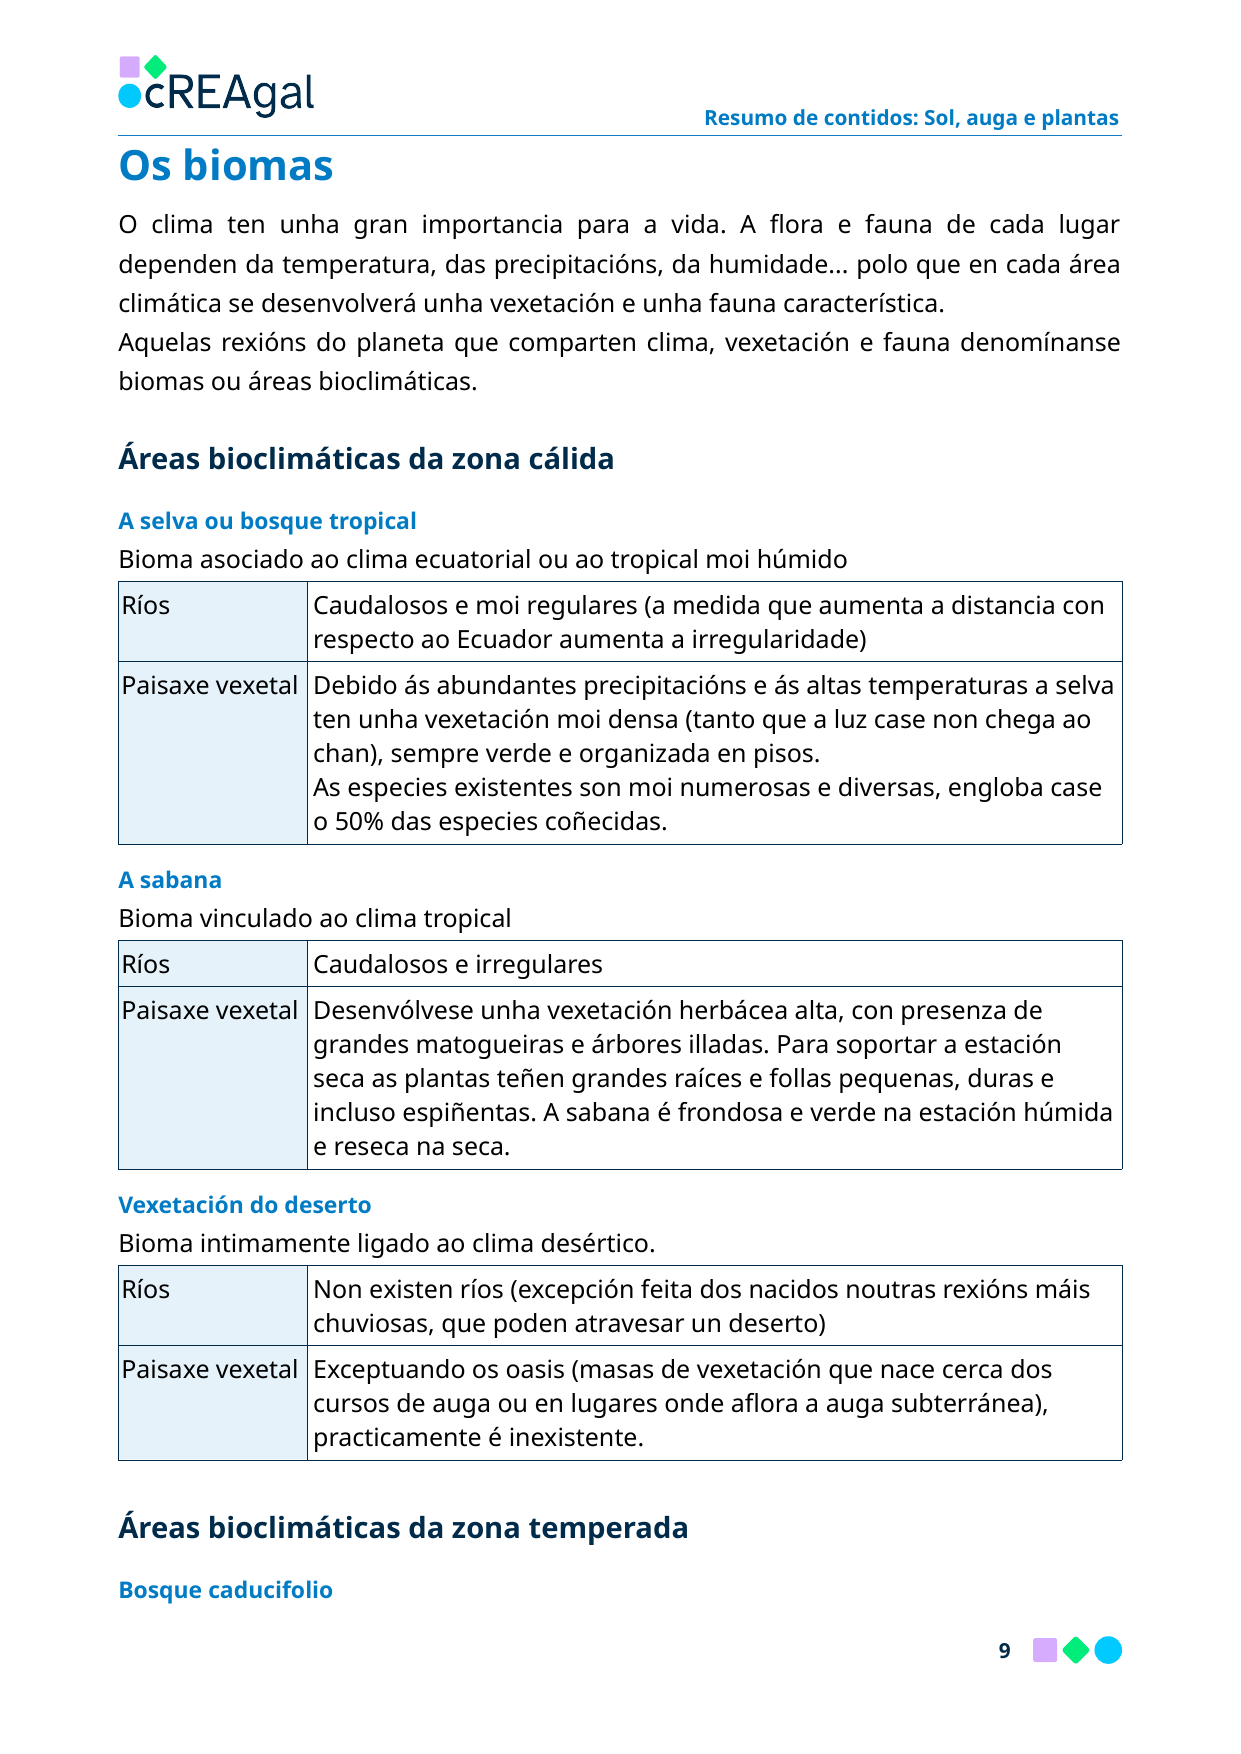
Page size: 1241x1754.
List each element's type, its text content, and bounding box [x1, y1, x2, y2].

table_cell Paisaxe vexetal [119, 987, 307, 1169]
table_header Ríos [119, 941, 307, 986]
table_cell Debido ás abundantes precipitacións e ás altas temperaturas a selva ten unha vexetación moi densa (tanto que a luz case non chega ao chan), sempre verde e organizada en pisos. As especies existentes son moi numerosas e diversas, engloba case o 50% das especies coñecidas. [308, 662, 1122, 844]
text O clima ten unha gran importancia para a vida. A flora e fauna de cada lugar dependen da temperatura, das precipitacións, da humidade... polo que en cada área climática se desenvolverá unha vexetación e unha fauna característica. [118, 207, 1122, 319]
subtitle Áreas bioclimáticas da zona temperada [118, 1507, 1122, 1547]
table_header Caudalosos e irregulares [308, 941, 1122, 986]
table_cell Desenvólvese unha vexetación herbácea alta, con presenza de grandes matogueiras e árbores illadas. Para soportar a estación seca as plantas teñen grandes raíces e follas pequenas, duras e incluso espiñentas. A sabana é frondosa e verde na estación húmida e reseca na seca. [308, 987, 1122, 1169]
table_cell Exceptuando os oasis (masas de vexetación que nace cerca dos cursos de auga ou en lugares onde aflora a auga subterránea), practicamente é inexistente. [308, 1346, 1122, 1459]
subtitle Bosque caducifolio [118, 1574, 1122, 1605]
subtitle Vexetación do deserto [118, 1189, 1122, 1221]
text Bioma vinculado ao clima tropical [118, 900, 1122, 934]
text Aquelas rexións do planeta que comparten clima, vexetación e fauna denomínanse biomas ou áreas bioclimáticas. [118, 325, 1122, 398]
picture [118, 55, 314, 118]
table_cell Paisaxe vexetal [119, 662, 307, 844]
subtitle Os biomas [118, 136, 1122, 192]
subtitle A selva ou bosque tropical [118, 505, 1122, 537]
table_header Caudalosos e moi regulares (a medida que aumenta a distancia con respecto ao Ecuador aumenta a irregularidade) [308, 582, 1122, 661]
table_header Non existen ríos (excepción feita dos nacidos noutras rexións máis chuviosas, que poden atravesar un deserto) [308, 1266, 1122, 1345]
text Bioma asociado ao clima ecuatorial ou ao tropical moi húmido [118, 541, 1122, 575]
text Bioma intimamente ligado ao clima desértico. [118, 1225, 1122, 1259]
table_header Ríos [119, 582, 307, 661]
table_cell Paisaxe vexetal [119, 1346, 307, 1459]
subtitle A sabana [118, 864, 1122, 896]
table_header Ríos [119, 1266, 307, 1345]
subtitle Áreas bioclimáticas da zona cálida [118, 438, 1122, 478]
